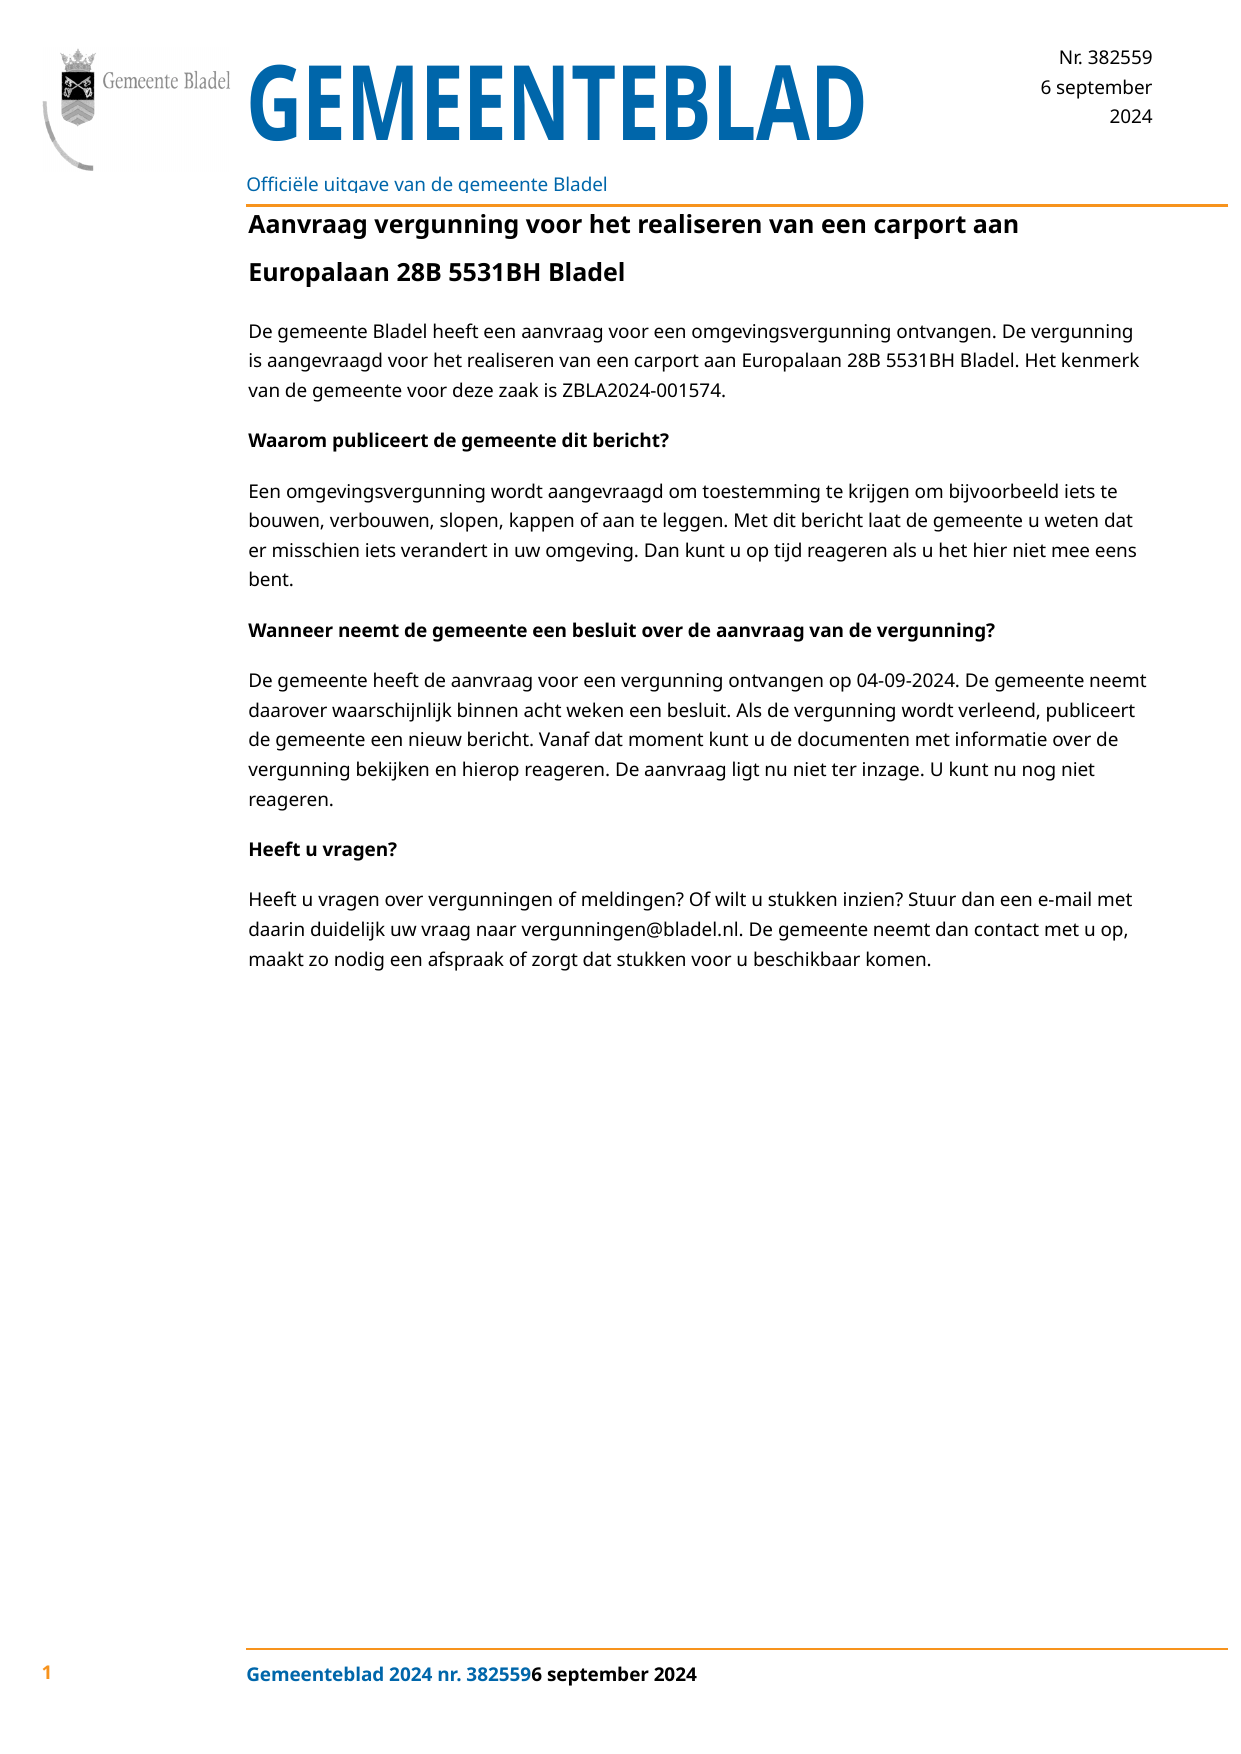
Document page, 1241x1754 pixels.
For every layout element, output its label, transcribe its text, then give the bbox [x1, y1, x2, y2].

text De gemeente Bladel heeft een aanvraag voor een omgevingsvergunning ontvangen. De vergunning is aangevraagd voor het realiseren van een carport aan Europalaan 28B 5531BH Bladel. Het kenmerk van de gemeente voor deze zaak is ZBLA2024-001574. [248, 318, 1152, 403]
text Een omgevingsvergunning wordt aangevraagd om toestemming te krijgen om bijvoorbeeld iets te bouwen, verbouwen, slopen, kappen of aan te leggen. Met dit bericht laat de gemeente u weten dat er misschien iets verandert in uw omgeving. Dan kunt u op tijd reageren als u het hier niet mee eens bent. [248, 478, 1152, 592]
text De gemeente heeft de aanvraag voor een vergunning ontvangen op 04-09-2024. De gemeente neemt daarover waarschijnlijk binnen acht weken een besluit. Als de vergunning wordt verleend, publiceert de gemeente een nieuw bericht. Vanaf dat moment kunt u de documenten met informatie over de vergunning bekijken en hierop reageren. De aanvraag ligt nu niet ter inzage. U kunt nu nog niet reageren. [248, 667, 1152, 812]
text Waarom publiceert de gemeente dit bericht? [248, 427, 1152, 453]
text Heeft u vragen? [248, 836, 1152, 862]
text Wanneer neemt de gemeente een besluit over de aanvraag van de vergunning? [248, 617, 1152, 643]
picture [41, 47, 231, 172]
text Aanvraag vergunning voor het realiseren van een carport aan Europalaan 28B 5531BH Bladel [248, 207, 1152, 288]
text Heeft u vragen over vergunningen of meldingen? Of wilt u stukken inzien? Stuur dan een e-mail met daarin duidelijk uw vraag naar vergunningen@bladel.nl. De gemeente neemt dan contact met u op, maakt zo nodig een afspraak of zorgt dat stukken voor u beschikbaar komen. [248, 887, 1152, 972]
